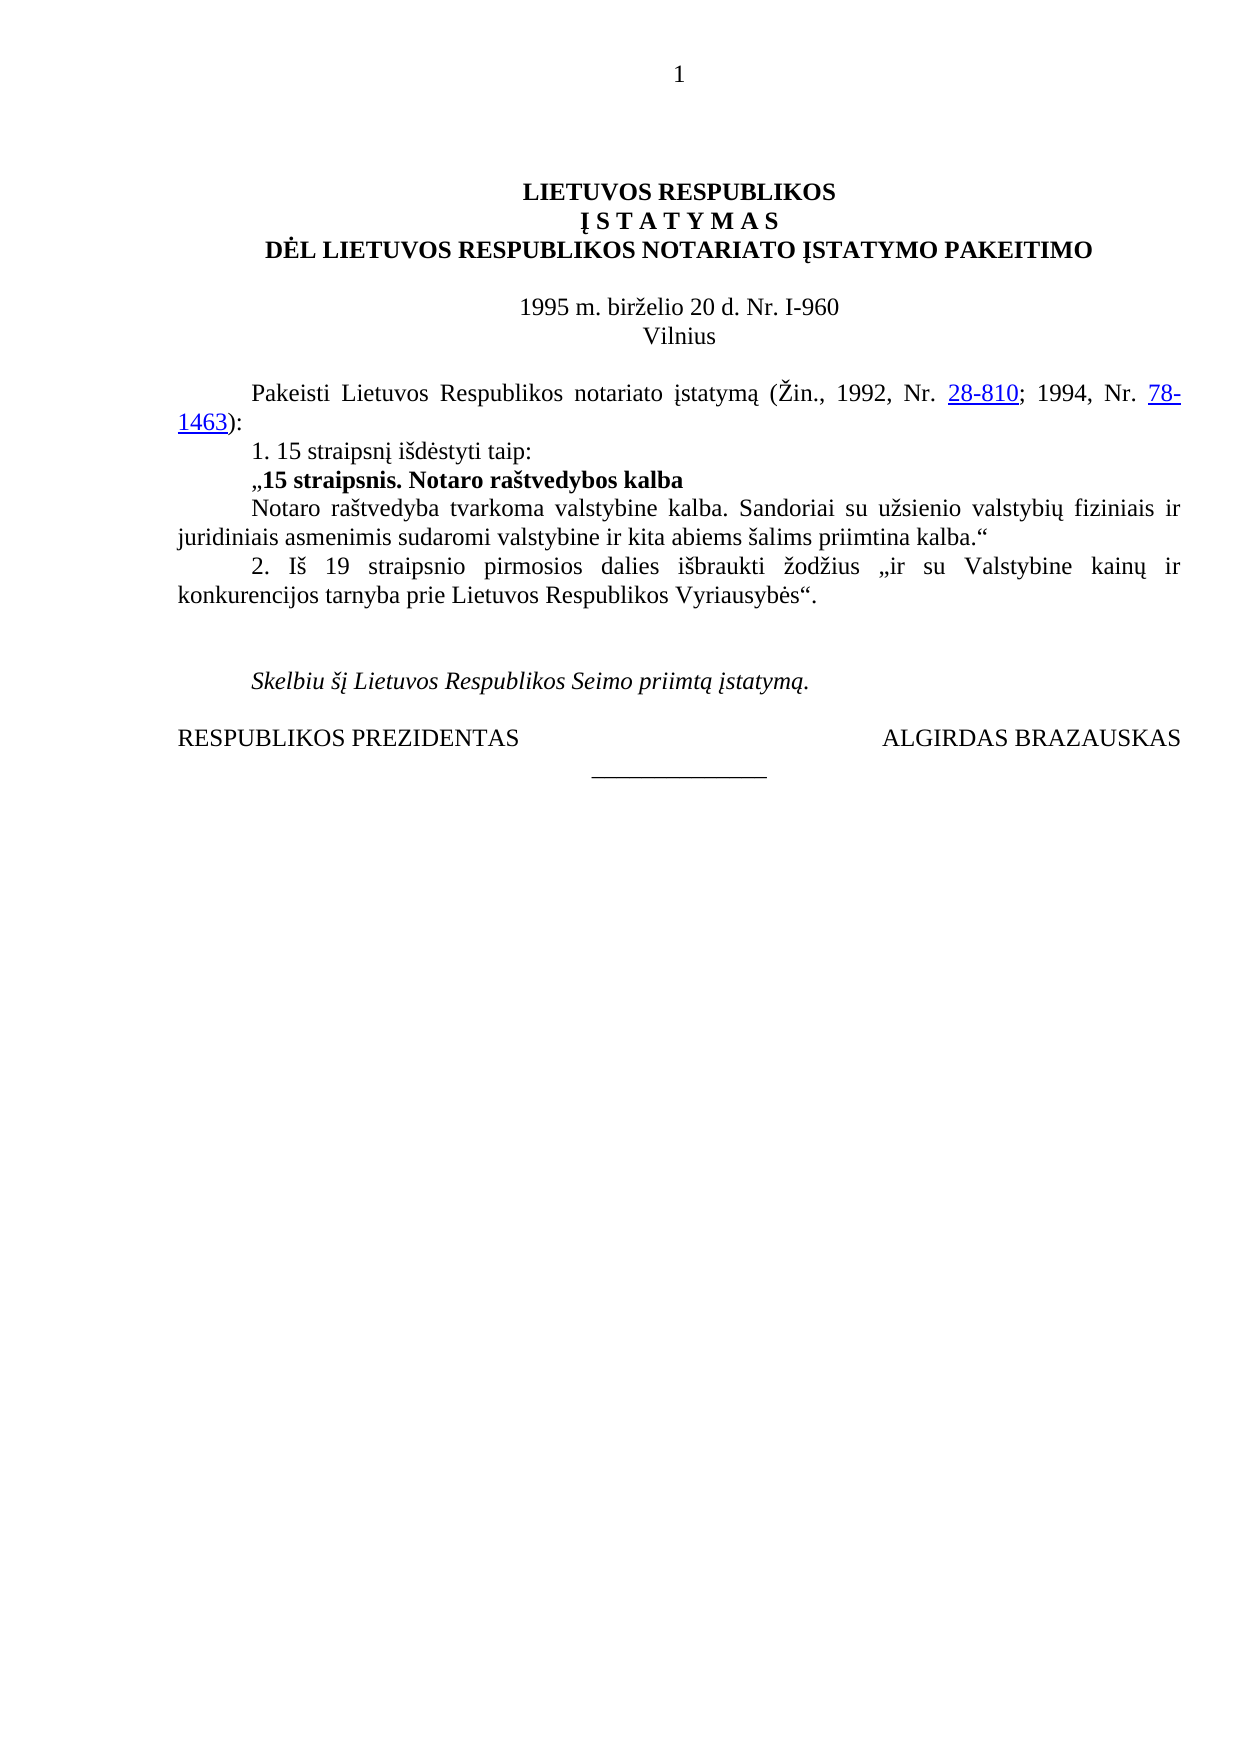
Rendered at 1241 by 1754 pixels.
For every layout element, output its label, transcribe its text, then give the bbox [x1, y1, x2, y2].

text LIETUVOS RESPUBLIKOS [177, 177, 1181, 206]
text Vilnius [177, 321, 1181, 350]
text ______________ [177, 752, 1181, 781]
text Pakeisti Lietuvos Respublikos notariato įstatymą (Žin., 1992, Nr. 28-810; 1994, Nr. 78-1463): [177, 378, 1181, 436]
text DĖL LIETUVOS RESPUBLIKOS NOTARIATO ĮSTATYMO PAKEITIMO [177, 235, 1181, 263]
text 1. 15 straipsnį išdėstyti taip: [177, 436, 1181, 465]
text Į S T A T Y M A S [177, 206, 1181, 235]
text Notaro raštvedyba tvarkoma valstybine kalba. Sandoriai su užsienio valstybių fiziniais ir juridiniais asmenimis sudaromi valstybine ir kita abiems šalims priimtina kalba.“ [177, 493, 1181, 551]
text „15 straipsnis. Notaro raštvedybos kalba [177, 465, 1181, 493]
text RESPUBLIKOS PREZIDENTAS ALGIRDAS BRAZAUSKAS [177, 723, 1181, 752]
text 1995 m. birželio 20 d. Nr. I-960 [177, 292, 1181, 321]
text Skelbiu šį Lietuvos Respublikos Seimo priimtą įstatymą. [177, 666, 1181, 695]
text 2. Iš 19 straipsnio pirmosios dalies išbraukti žodžius „ir su Valstybine kainų ir konkurencijos tarnyba prie Lietuvos Respublikos Vyriausybės“. [177, 551, 1181, 608]
